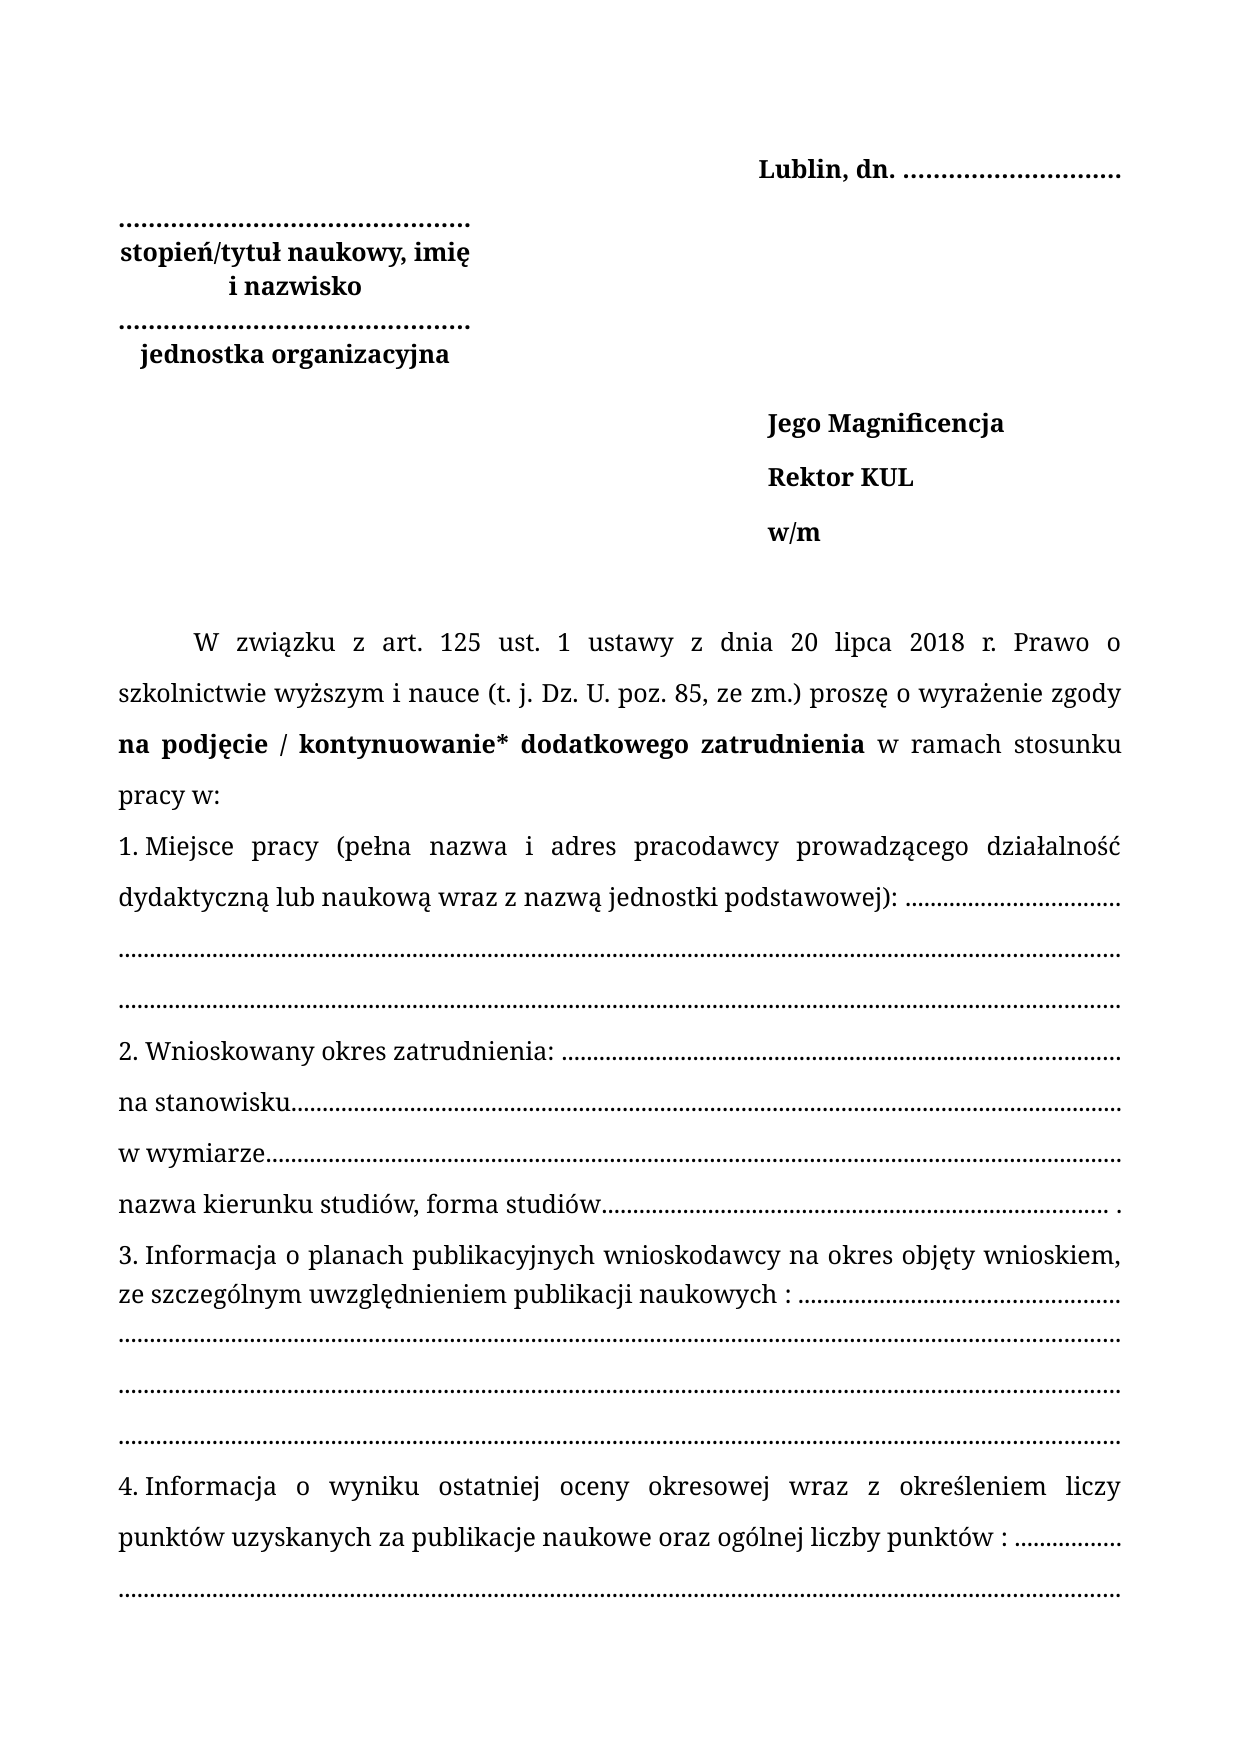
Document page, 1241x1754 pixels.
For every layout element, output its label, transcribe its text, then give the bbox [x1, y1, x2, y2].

text 3. Informacja o planach publikacyjnych wnioskodawcy na okres objęty wnioskiem, ze szczególnym uwzględnieniem publikacji naukowych : [118, 1237, 1122, 1311]
text na stanowisku [118, 1084, 1122, 1118]
text W związku z art. 125 ust. 1 ustawy z dnia 20 lipca 2018 r. Prawo o szkolnictwie wyższym i nauce (t. j. Dz. U. poz. 85, ze zm.) proszę o wyrażenie zgody na podjęcie / kontynuowanie* dodatkowego zatrudnienia w ramach stosunku pracy w: [118, 625, 1122, 812]
text Rektor KUL [768, 460, 1122, 494]
text stopień/tytuł naukowy, imię i nazwisko [118, 235, 472, 303]
text 1. Miejsce pracy (pełna nazwa i adres pracodawcy prowadzącego działalność dydaktyczną lub naukową wraz z nazwą jednostki podstawowej): [118, 829, 1122, 914]
text w wymiarze [118, 1135, 1122, 1169]
text 2. Wnioskowany okres zatrudnienia: [118, 1033, 1122, 1067]
text nazwa kierunku studiów, forma studiów . [118, 1186, 1122, 1220]
text jednostka organizacyjna [118, 337, 472, 371]
text Lublin, dn. …………….……….… [118, 152, 1122, 186]
text 4. Informacja o wyniku ostatniej oceny okresowej wraz z określeniem liczy punktów uzyskanych za publikacje naukowe oraz ogólnej liczby punktów : [118, 1469, 1122, 1554]
text w/m [768, 515, 1122, 549]
text Jego Magnificencja [768, 405, 1122, 439]
